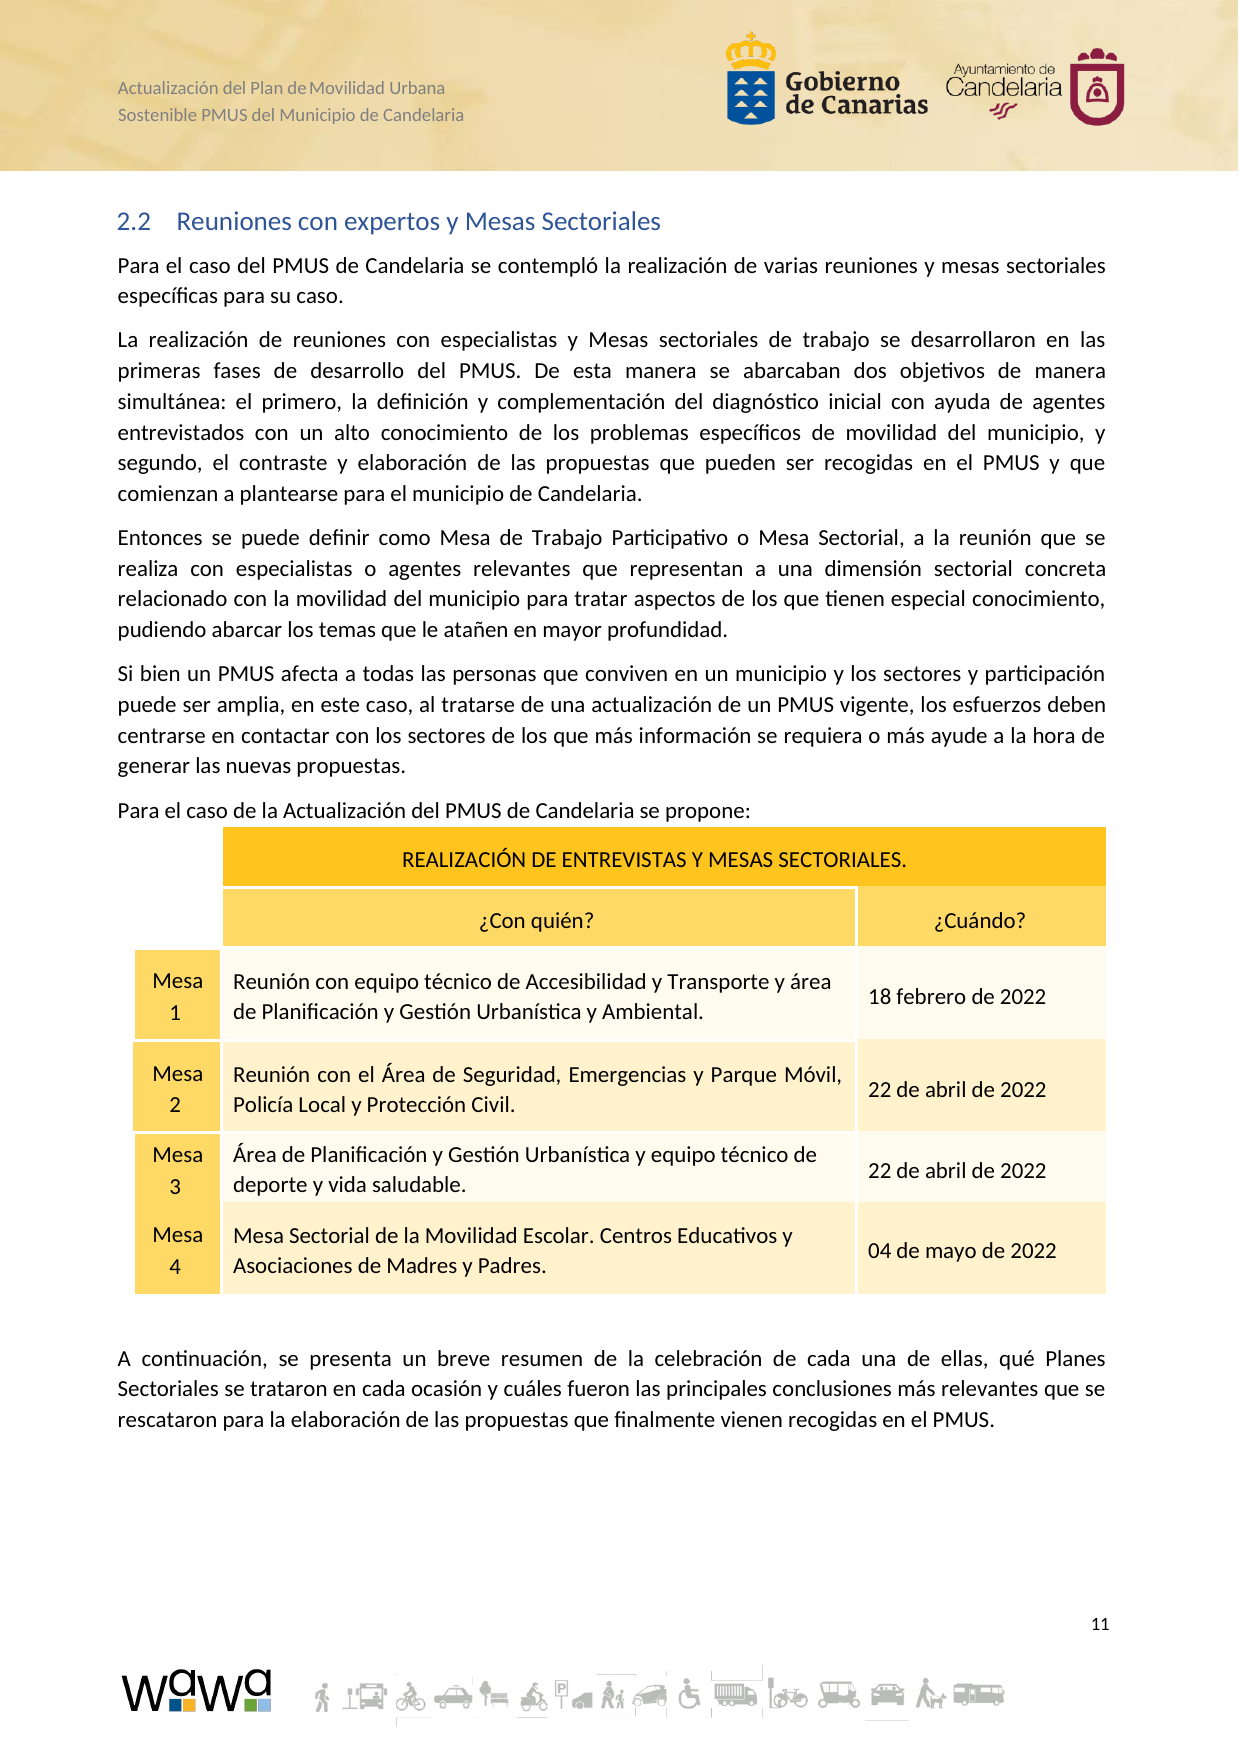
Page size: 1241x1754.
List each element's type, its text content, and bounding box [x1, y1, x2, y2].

table_cell Mesa 2 [133, 1042, 220, 1131]
table_cell Área de Planificación y Gestión Urbanística y equipo técnico de deporte y vida saludable. [223, 1134, 855, 1202]
table_cell Reunión con el Área de Seguridad, Emergencias y Parque Móvil, Policía Local y Protección Civil. [223, 1042, 855, 1131]
text Para el caso de la Actualización del PMUS de Candelaria se propone: [117, 796, 1108, 824]
text A continuación, se presenta un breve resumen de la celebración de cada una de ellas, qué Planes Sectoriales se trataron en cada ocasión y cuáles fueron las principales conclusiones más relevantes que se rescataron para la elaboración de las propuestas que finalmente vienen recogidas en el PMUS. [117, 1344, 1108, 1433]
subtitle Reuniones con expertos y Mesas Sectoriales [116, 204, 1114, 237]
text Para el caso del PMUS de Candelaria se contempló la realización de varias reuniones y mesas sectoriales específicas para su caso. [117, 251, 1108, 309]
table_cell Mesa 3 [135, 1134, 220, 1202]
text Si bien un PMUS afecta a todas las personas que conviven en un municipio y los sectores y participación puede ser amplia, en este caso, al tratarse de una actualización de un PMUS vigente, los esfuerzos deben centrarse en contactar con los sectores de los que más información se requiera o más ayude a la hora de generar las nuevas propuestas. [117, 659, 1108, 780]
table_cell Mesa 1 [135, 950, 220, 1039]
table_header [133, 827, 220, 946]
table_cell ¿Cuándo? [858, 887, 1106, 946]
table_cell Mesa 4 [135, 1203, 220, 1294]
table_cell 18 febrero de 2022 [858, 948, 1106, 1039]
table_header REALIZACIÓN DE ENTREVISTAS Y MESAS SECTORIALES. [223, 827, 1106, 886]
text Entonces se puede definir como Mesa de Trabajo Participativo o Mesa Sectorial, a la reunión que se realiza con especialistas o agentes relevantes que representan a una dimensión sectorial concreta relacionado con la movilidad del municipio para tratar aspectos de los que tienen especial conocimiento, pudiendo abarcar los temas que le atañen en mayor profundidad. [117, 523, 1108, 643]
table_cell 22 de abril de 2022 [858, 1040, 1106, 1131]
table_cell Mesa Sectorial de la Movilidad Escolar. Centros Educativos y Asociaciones de Madres y Padres. [223, 1203, 855, 1294]
table_cell 22 de abril de 2022 [858, 1132, 1106, 1202]
table_cell 04 de mayo de 2022 [858, 1203, 1106, 1294]
text La realización de reuniones con especialistas y Mesas sectoriales de trabajo se desarrollaron en las primeras fases de desarrollo del PMUS. De esta manera se abarcaban dos objetivos de manera simultánea: el primero, la definición y complementación del diagnóstico inicial con ayuda de agentes entrevistados con un alto conocimiento de los problemas específicos de movilidad del municipio, y segundo, el contraste y elaboración de las propuestas que pueden ser recogidas en el PMUS y que comienzan a plantearse para el municipio de Candelaria. [117, 326, 1108, 507]
table_cell Reunión con equipo técnico de Accesibilidad y Transporte y área de Planificación y Gestión Urbanística y Ambiental. [223, 950, 855, 1039]
table_cell ¿Con quién? [223, 889, 855, 946]
